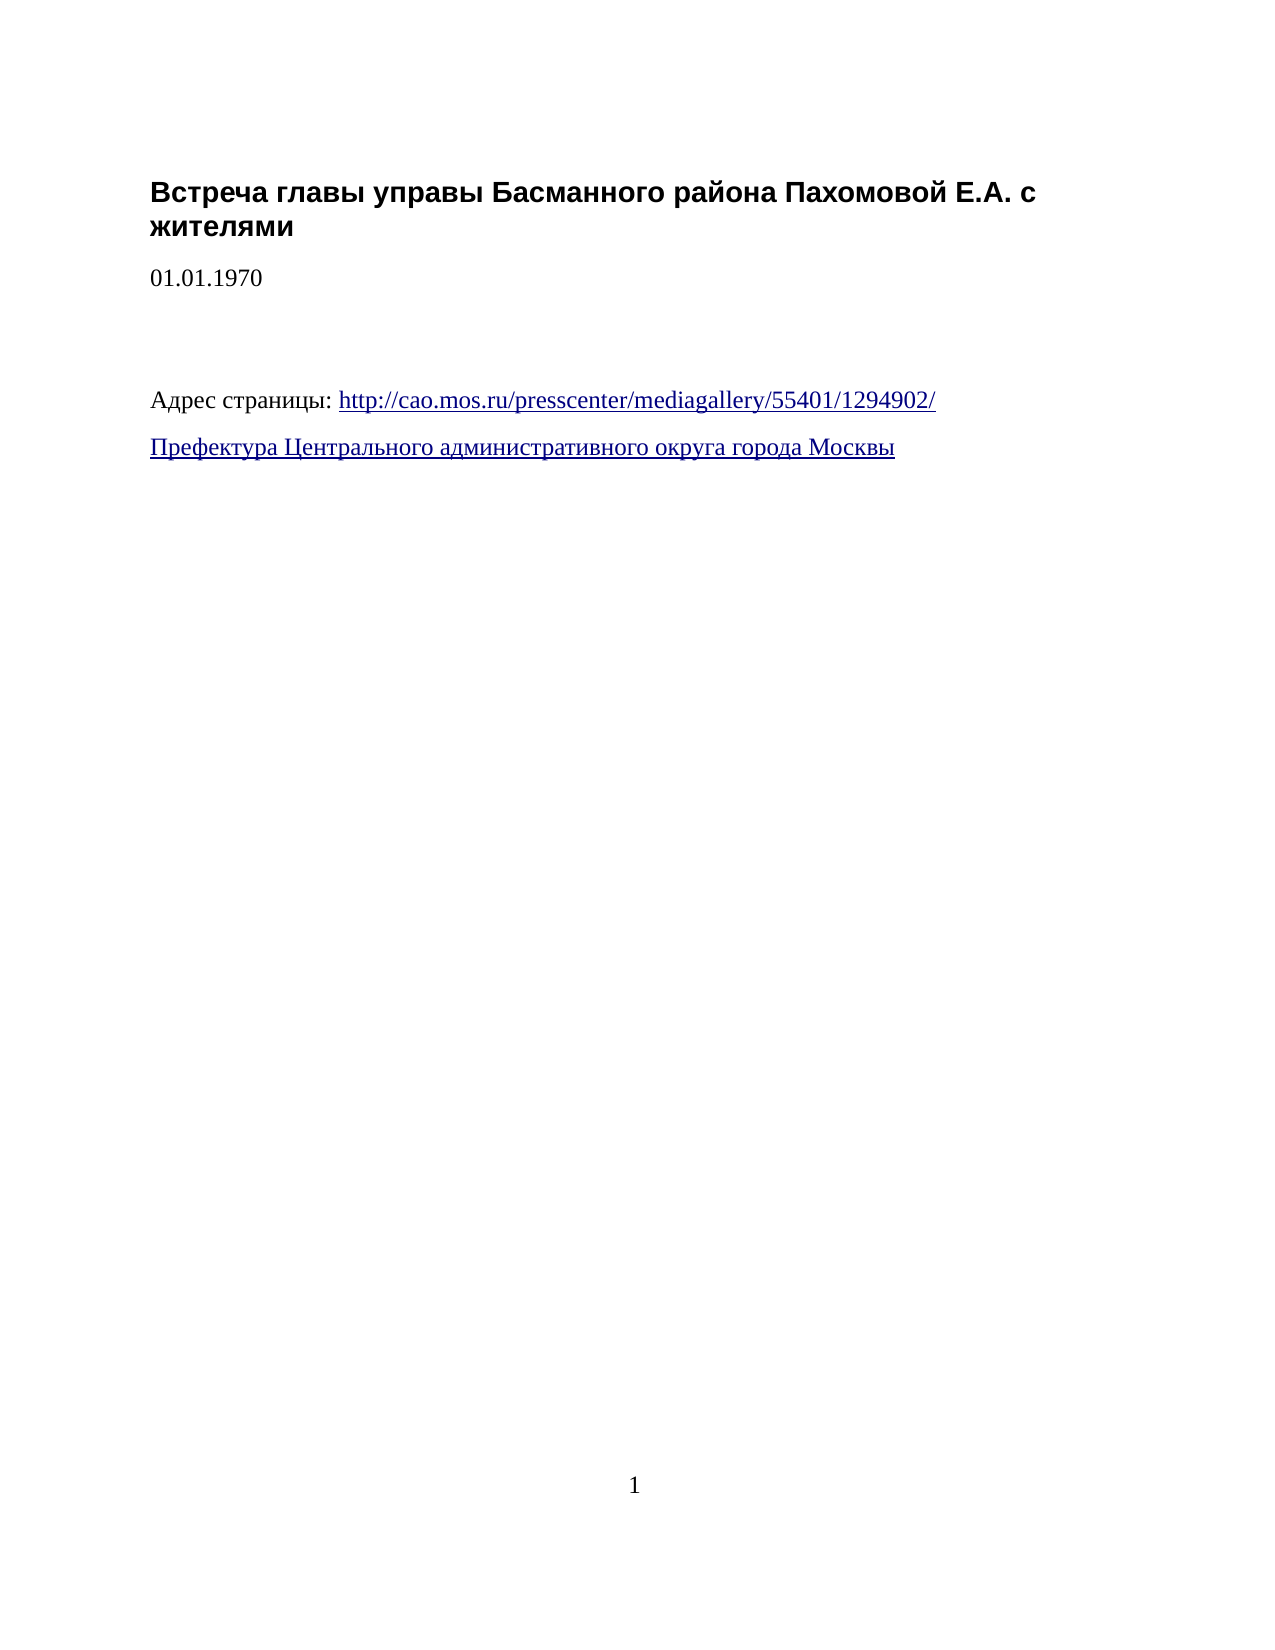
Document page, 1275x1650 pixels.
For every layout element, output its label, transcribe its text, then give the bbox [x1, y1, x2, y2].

text Адрес страницы: http://cao.mos.ru/presscenter/mediagallery/55401/1294902/ [150, 386, 1125, 414]
text Префектура Центрального административного округа города Москвы [150, 432, 1125, 461]
text 01.01.1970 [150, 263, 1125, 292]
subtitle Встреча главы управы Басманного района Пахомовой Е.А. с жителями [150, 175, 1125, 242]
